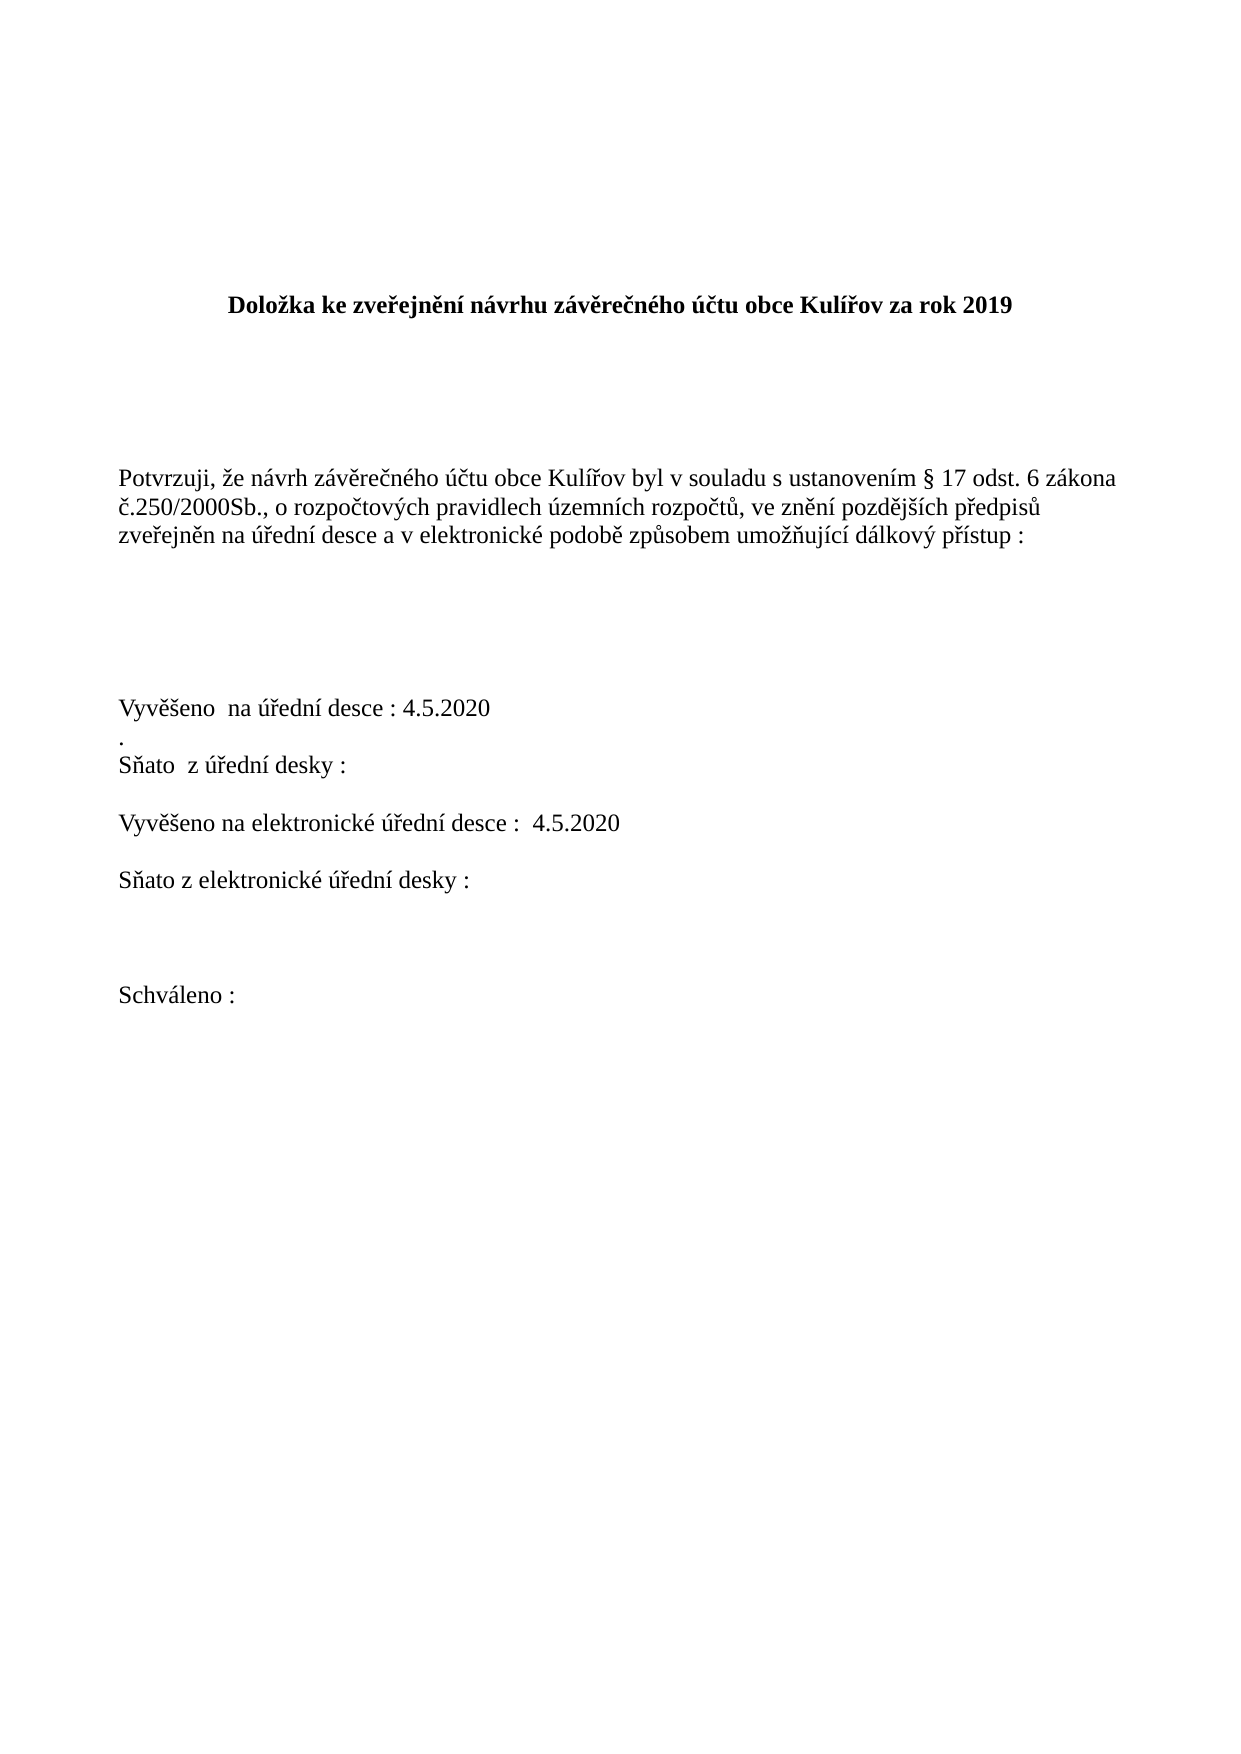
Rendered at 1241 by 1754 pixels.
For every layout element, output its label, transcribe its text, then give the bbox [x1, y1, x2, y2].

text Sňato z úřední desky : [118, 751, 1122, 779]
text Vyvěšeno na elektronické úřední desce : 4.5.2020 [118, 808, 1122, 837]
text Sňato z elektronické úřední desky : [118, 866, 1122, 894]
text Potvrzuji, že návrh závěrečného účtu obce Kulířov byl v souladu s ustanovením § 17 odst. 6 zákona č.250/2000Sb., o rozpočtových pravidlech územních rozpočtů, ve znění pozdějších předpisů zveřejněn na úřední desce a v elektronické podobě způsobem umožňující dálkový přístup : [118, 463, 1122, 549]
text Schváleno : [118, 981, 1122, 1009]
text Vyvěšeno na úřední desce : 4.5.2020 [118, 693, 1122, 722]
text Doložka ke zveřejnění návrhu závěrečného účtu obce Kulířov za rok 2019 [118, 291, 1122, 319]
text . [118, 722, 1122, 751]
